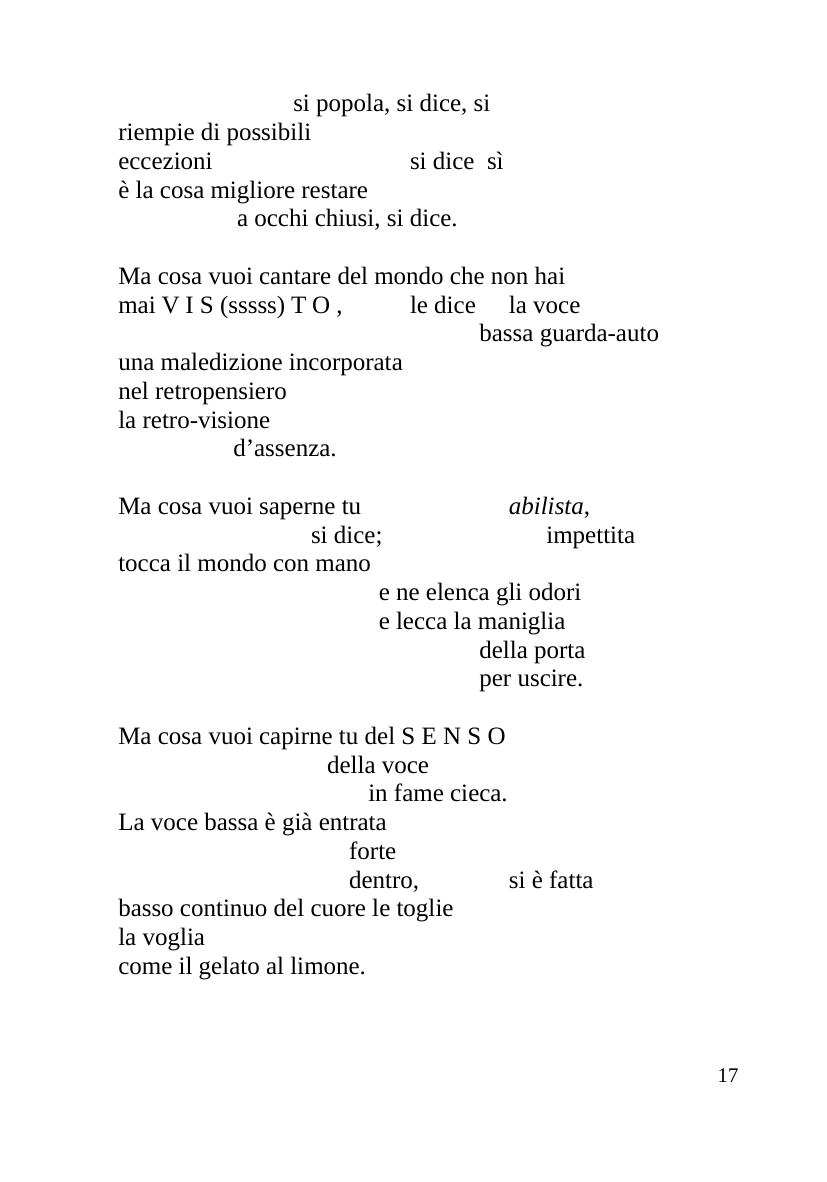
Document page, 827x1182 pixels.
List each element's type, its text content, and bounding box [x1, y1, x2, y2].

text Ma cosa vuoi capirne tu del S E N S O [118, 721, 738, 750]
text la voglia [118, 922, 738, 951]
text una maledizione incorporata [118, 347, 738, 376]
text in fame cieca. [118, 778, 738, 807]
text basso continuo del cuore le toglie [118, 893, 738, 922]
text riempie di possibili [118, 117, 738, 146]
text Ma cosa vuoi cantare del mondo che non hai [118, 261, 738, 290]
text come il gelato al limone. [118, 951, 738, 980]
text si popola, si dice, si [118, 88, 738, 117]
text si dice; impettita [248, 520, 738, 548]
text della porta [378, 635, 738, 663]
text mai V I S (sssss) T O , le dice la voce [118, 290, 738, 318]
text a occhi chiusi, si dice. [118, 203, 738, 232]
text e lecca la maniglia [118, 606, 738, 635]
text nel retropensiero [118, 376, 738, 405]
text Ma cosa vuoi saperne tu abilista, [118, 491, 738, 520]
text della voce [88, 750, 738, 778]
text d’assenza. [88, 433, 738, 462]
text e ne elenca gli odori [118, 577, 738, 606]
text tocca il mondo con mano [118, 548, 738, 577]
text La voce bassa è già entrata [118, 807, 738, 836]
text per uscire. [378, 663, 738, 692]
text forte [248, 836, 738, 865]
text dentro, si è fatta [248, 865, 738, 893]
text la retro-visione [118, 405, 738, 433]
text è la cosa migliore restare [118, 175, 738, 203]
text eccezioni si dice sì [118, 146, 738, 175]
text bassa guarda-auto [378, 318, 738, 347]
